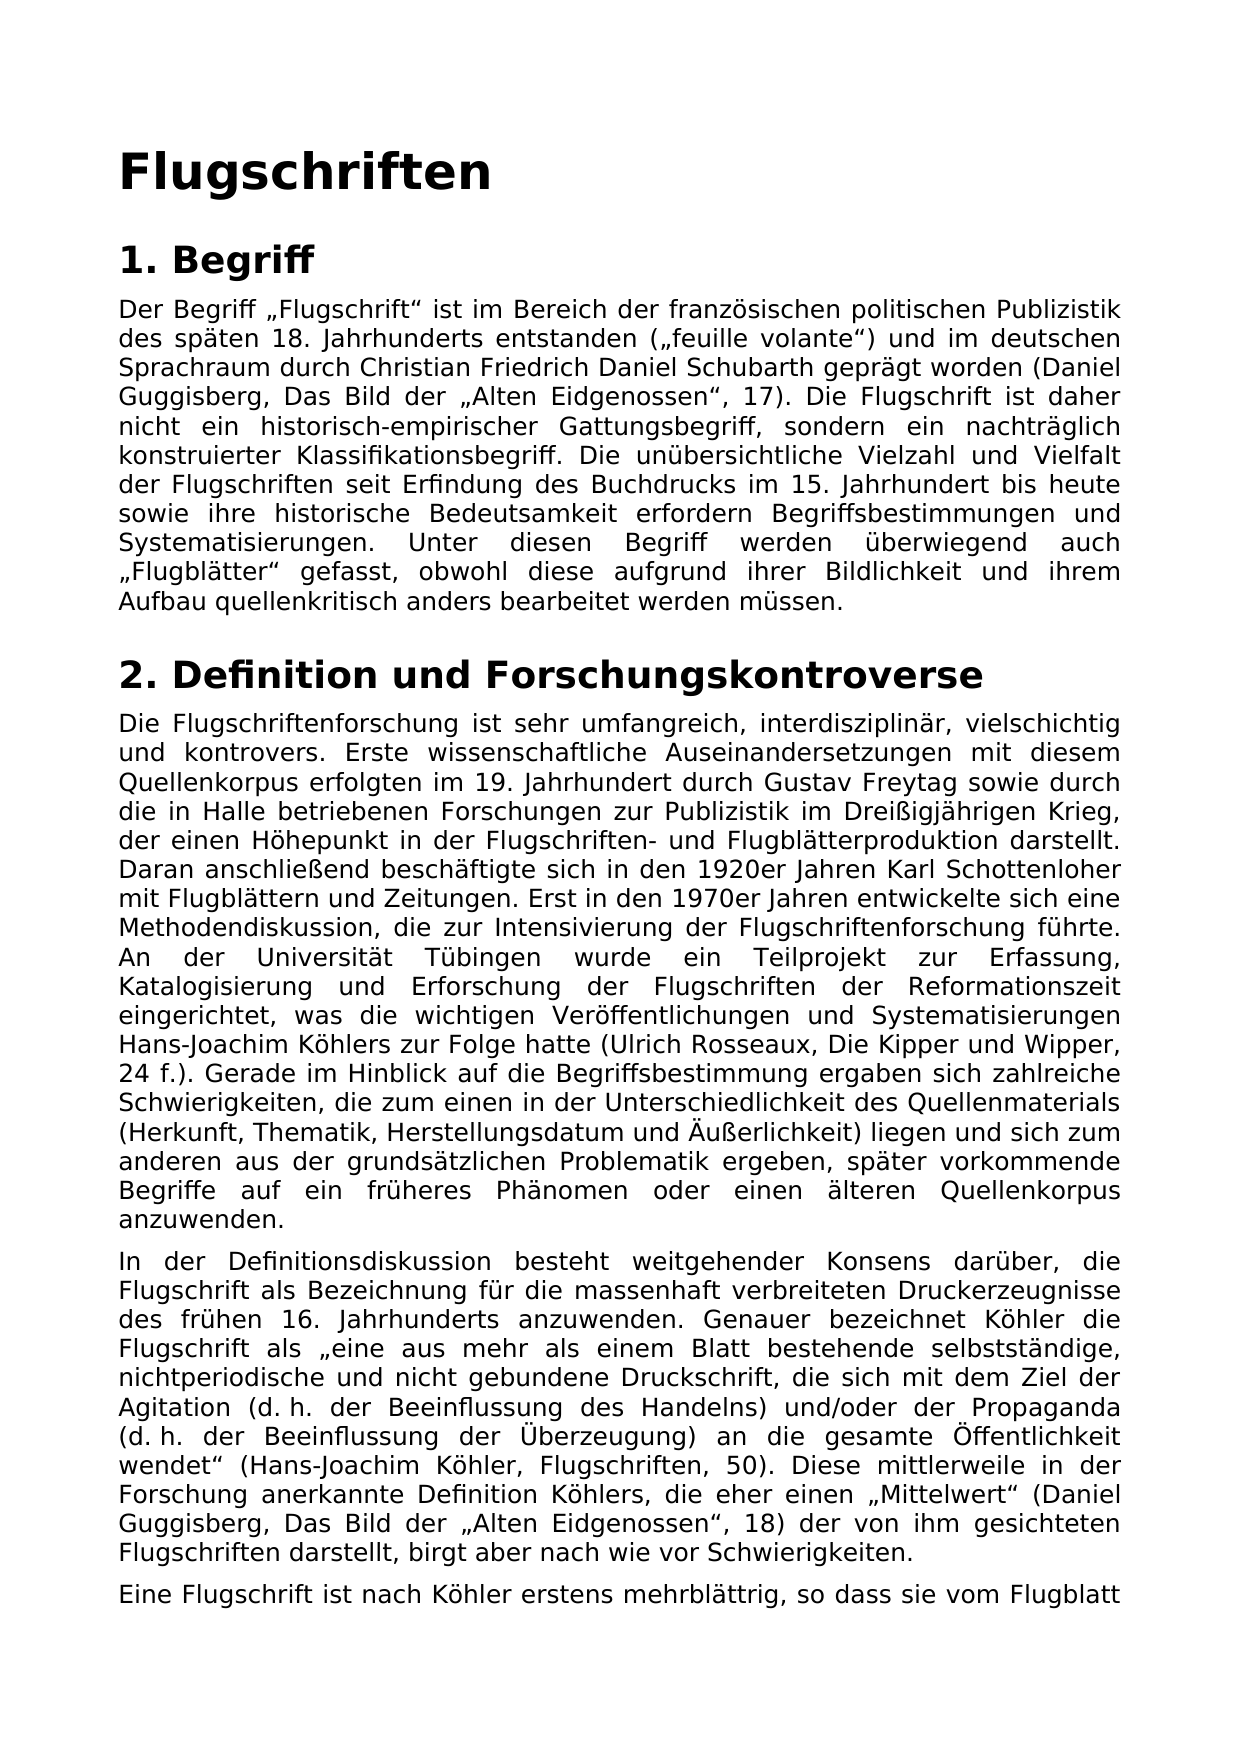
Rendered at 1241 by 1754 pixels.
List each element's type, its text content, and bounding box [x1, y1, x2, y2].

text In der Definitionsdiskussion besteht weitgehender Konsens darüber, die Flugschrift als Bezeichnung für die massenhaft verbreiteten Druckerzeugnisse des frühen 16. Jahrhunderts anzuwenden. Genauer bezeichnet Köhler die Flugschrift als „eine aus mehr als einem Blatt bestehende selbstständige, nichtperiodische und nicht gebundene Druckschrift, die sich mit dem Ziel der Agitation (d. h. der Beeinflussung des Handelns) und/oder der Propaganda (d. h. der Beeinflussung der Überzeugung) an die gesamte Öffentlichkeit wendet“ (Hans-Joachim Köhler, Flugschriften, 50). Diese mittlerweile in der Forschung anerkannte Definition Köhlers, die eher einen „Mittelwert“ (Daniel Guggisberg, Das Bild der „Alten Eidgenossen“, 18) der von ihm gesichteten Flugschriften darstellt, birgt aber nach wie vor Schwierigkeiten. [118, 1247, 1122, 1568]
subtitle 2. Definition und Forschungskontroverse [118, 653, 1122, 697]
subtitle 1. Begriff [118, 239, 1122, 282]
subtitle Flugschriften [118, 143, 1122, 201]
text Der Begriff „Flugschrift“ ist im Bereich der französischen politischen Publizistik des späten 18. Jahrhunderts entstanden („feuille volante“) und im deutschen Sprachraum durch Christian Friedrich Daniel Schubarth geprägt worden (Daniel Guggisberg, Das Bild der „Alten Eidgenossen“, 17). Die Flugschrift ist daher nicht ein historisch-empirischer Gattungsbegriff, sondern ein nachträglich konstruierter Klassifikationsbegriff. Die unübersichtliche Vielzahl und Vielfalt der Flugschriften seit Erfindung des Buchdrucks im 15. Jahrhundert bis heute sowie ihre historische Bedeutsamkeit erfordern Begriffsbestimmungen und Systematisierungen. Unter diesen Begriff werden überwiegend auch „Flugblätter“ gefasst, obwohl diese aufgrund ihrer Bildlichkeit und ihrem Aufbau quellenkritisch anders bearbeitet werden müssen. [118, 295, 1122, 616]
text Eine Flugschrift ist nach Köhler erstens mehrblättrig, so dass sie vom Flugblatt [118, 1580, 1122, 1609]
text Die Flugschriftenforschung ist sehr umfangreich, interdisziplinär, vielschichtig und kontrovers. Erste wissenschaftliche Auseinandersetzungen mit diesem Quellenkorpus erfolgten im 19. Jahrhundert durch Gustav Freytag sowie durch die in Halle betriebenen Forschungen zur Publizistik im Dreißigjährigen Krieg, der einen Höhepunkt in der Flugschriften- und Flugblätterproduktion darstellt. Daran anschließend beschäftigte sich in den 1920er Jahren Karl Schottenloher mit Flugblättern und Zeitungen. Erst in den 1970er Jahren entwickelte sich eine Methodendiskussion, die zur Intensivierung der Flugschriftenforschung führte. An der Universität Tübingen wurde ein Teilprojekt zur Erfassung, Katalogisierung und Erforschung der Flugschriften der Reformationszeit eingerichtet, was die wichtigen Veröffentlichungen und Systematisierungen Hans-Joachim Köhlers zur Folge hatte (Ulrich Rosseaux, Die Kipper und Wipper, 24 f.). Gerade im Hinblick auf die Begriffsbestimmung ergaben sich zahlreiche Schwierigkeiten, die zum einen in der Unterschiedlichkeit des Quellenmaterials (Herkunft, Thematik, Herstellungsdatum und Äußerlichkeit) liegen und sich zum anderen aus der grundsätzlichen Problematik ergeben, später vorkommende Begriffe auf ein früheres Phänomen oder einen älteren Quellenkorpus anzuwenden. [118, 709, 1122, 1234]
